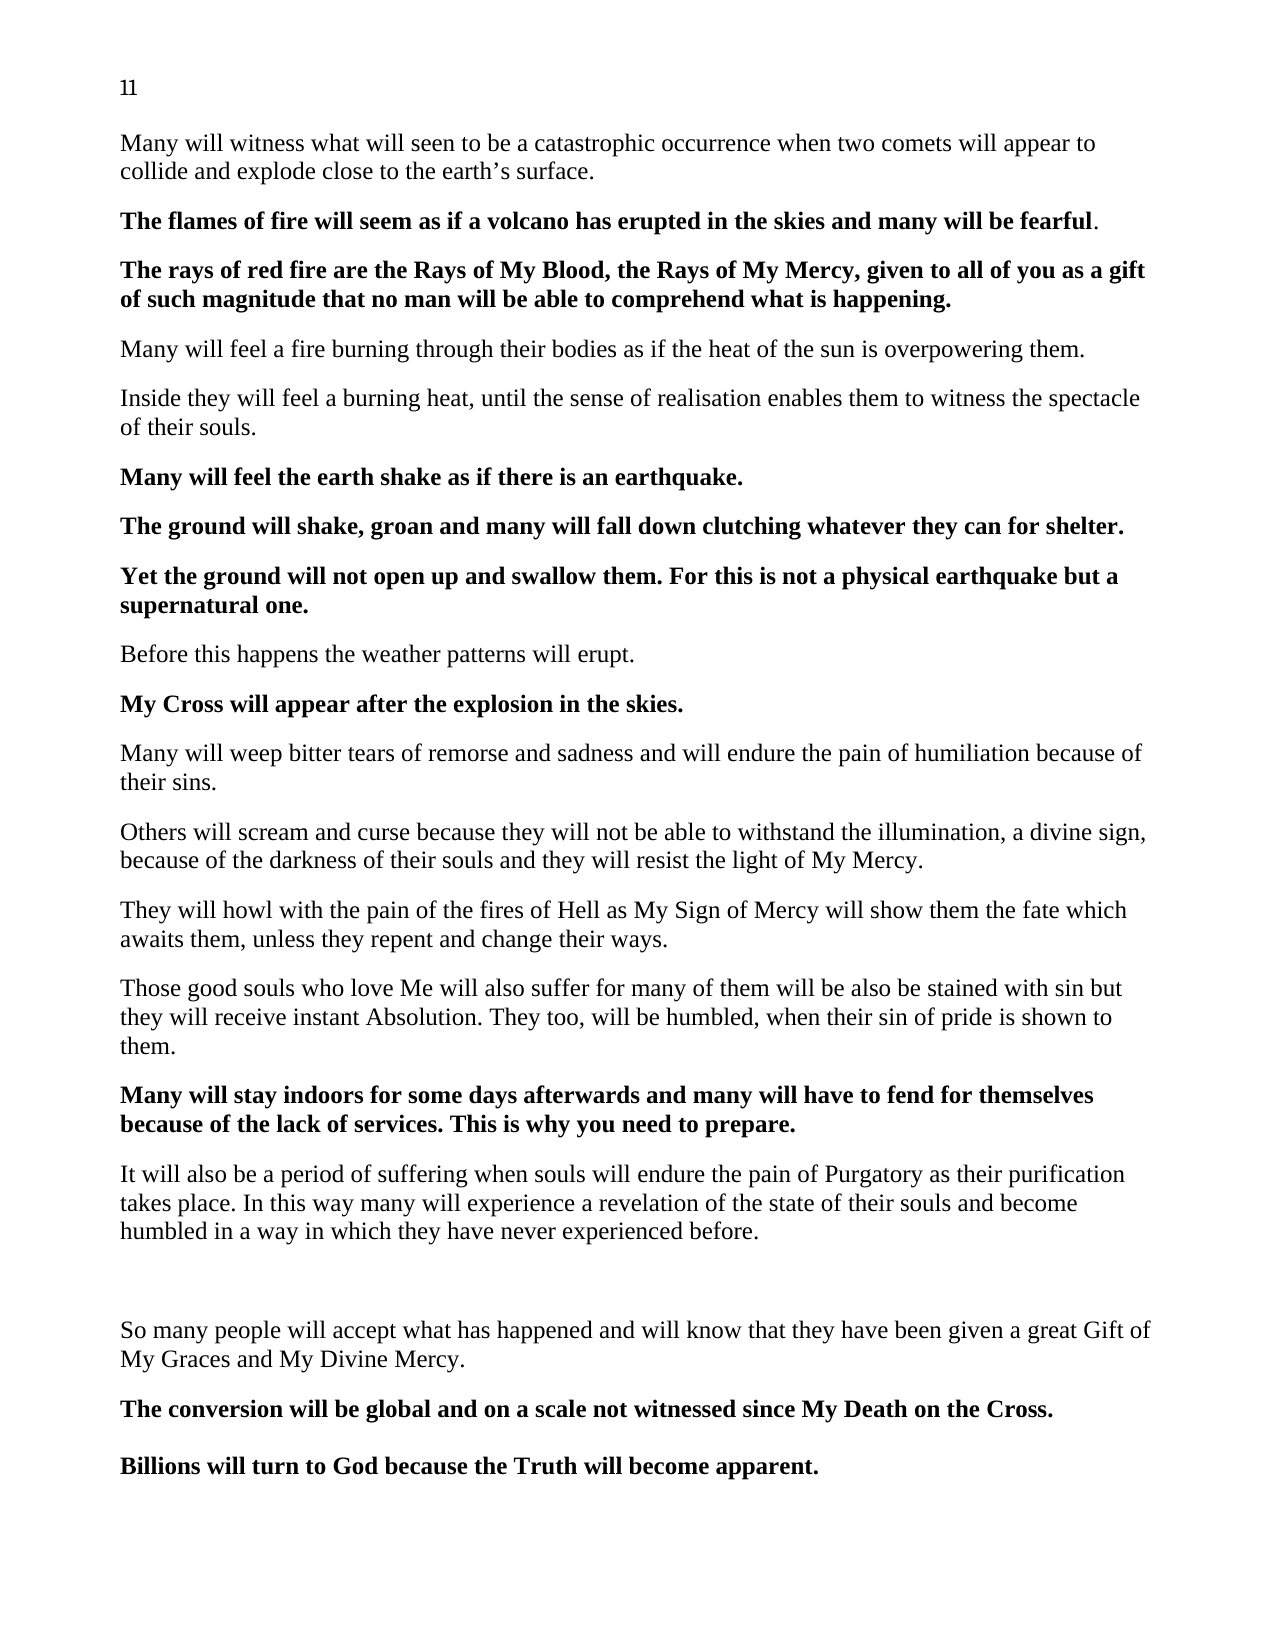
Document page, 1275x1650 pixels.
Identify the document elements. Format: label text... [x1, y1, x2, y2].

text So many people will accept what has happened and will know that they have been given a great Gift of My Graces and My Divine Mercy. [120, 1316, 1155, 1373]
text Many will witness what will seen to be a catastrophic occurrence when two comets will appear to collide and explode close to the earth’s surface. [120, 128, 1155, 185]
text They will howl with the pain of the fires of Hell as My Sign of Mercy will show them the fate which awaits them, unless they repent and change their ways. [120, 895, 1155, 953]
text Before this happens the weather patterns will erupt. [120, 639, 1155, 668]
text The rays of red fire are the Rays of My Blood, the Rays of My Mercy, given to all of you as a gift of such magnitude that no man will be able to comprehend what is happening. [120, 256, 1155, 313]
text Others will scream and curse because they will not be able to withstand the illumination, a divine sign, because of the darkness of their souls and they will resist the light of My Mercy. [120, 817, 1155, 874]
text Inside they will feel a burning heat, until the sense of realisation enables them to witness the spectacle of their souls. [120, 383, 1155, 441]
text Many will weep bitter tears of remorse and sadness and will endure the pain of humiliation because of their sins. [120, 738, 1155, 796]
text It will also be a period of suffering when souls will endure the pain of Purgatory as their purification takes place. In this way many will experience a revelation of the state of their souls and become humbled in a way in which they have never experienced before. [120, 1159, 1155, 1245]
text The conversion will be global and on a scale not witnessed since My Death on the Cross. Billions will turn to God because the Truth will become apparent. [120, 1394, 1155, 1480]
text Many will feel the earth shake as if there is an earthquake. [120, 462, 1155, 491]
text The ground will shake, groan and many will fall down clutching whatever they can for shelter. [120, 511, 1155, 540]
text Yet the ground will not open up and swallow them. For this is not a physical earthquake but a supernatural one. [120, 561, 1155, 618]
text Many will feel a fire burning through their bodies as if the heat of the sun is overpowering them. [120, 334, 1155, 363]
text Those good souls who love Me will also suffer for many of them will be also be stained with sin but they will receive instant Absolution. They too, will be humbled, when their sin of pride is shown to them. [120, 973, 1155, 1060]
text Many will stay indoors for some days afterwards and many will have to fend for themselves because of the lack of services. This is why you need to prepare. [120, 1081, 1155, 1138]
text The flames of fire will seem as if a volcano has erupted in the skies and many will be fearful. [120, 206, 1155, 235]
text My Cross will appear after the explosion in the skies. [120, 689, 1155, 718]
